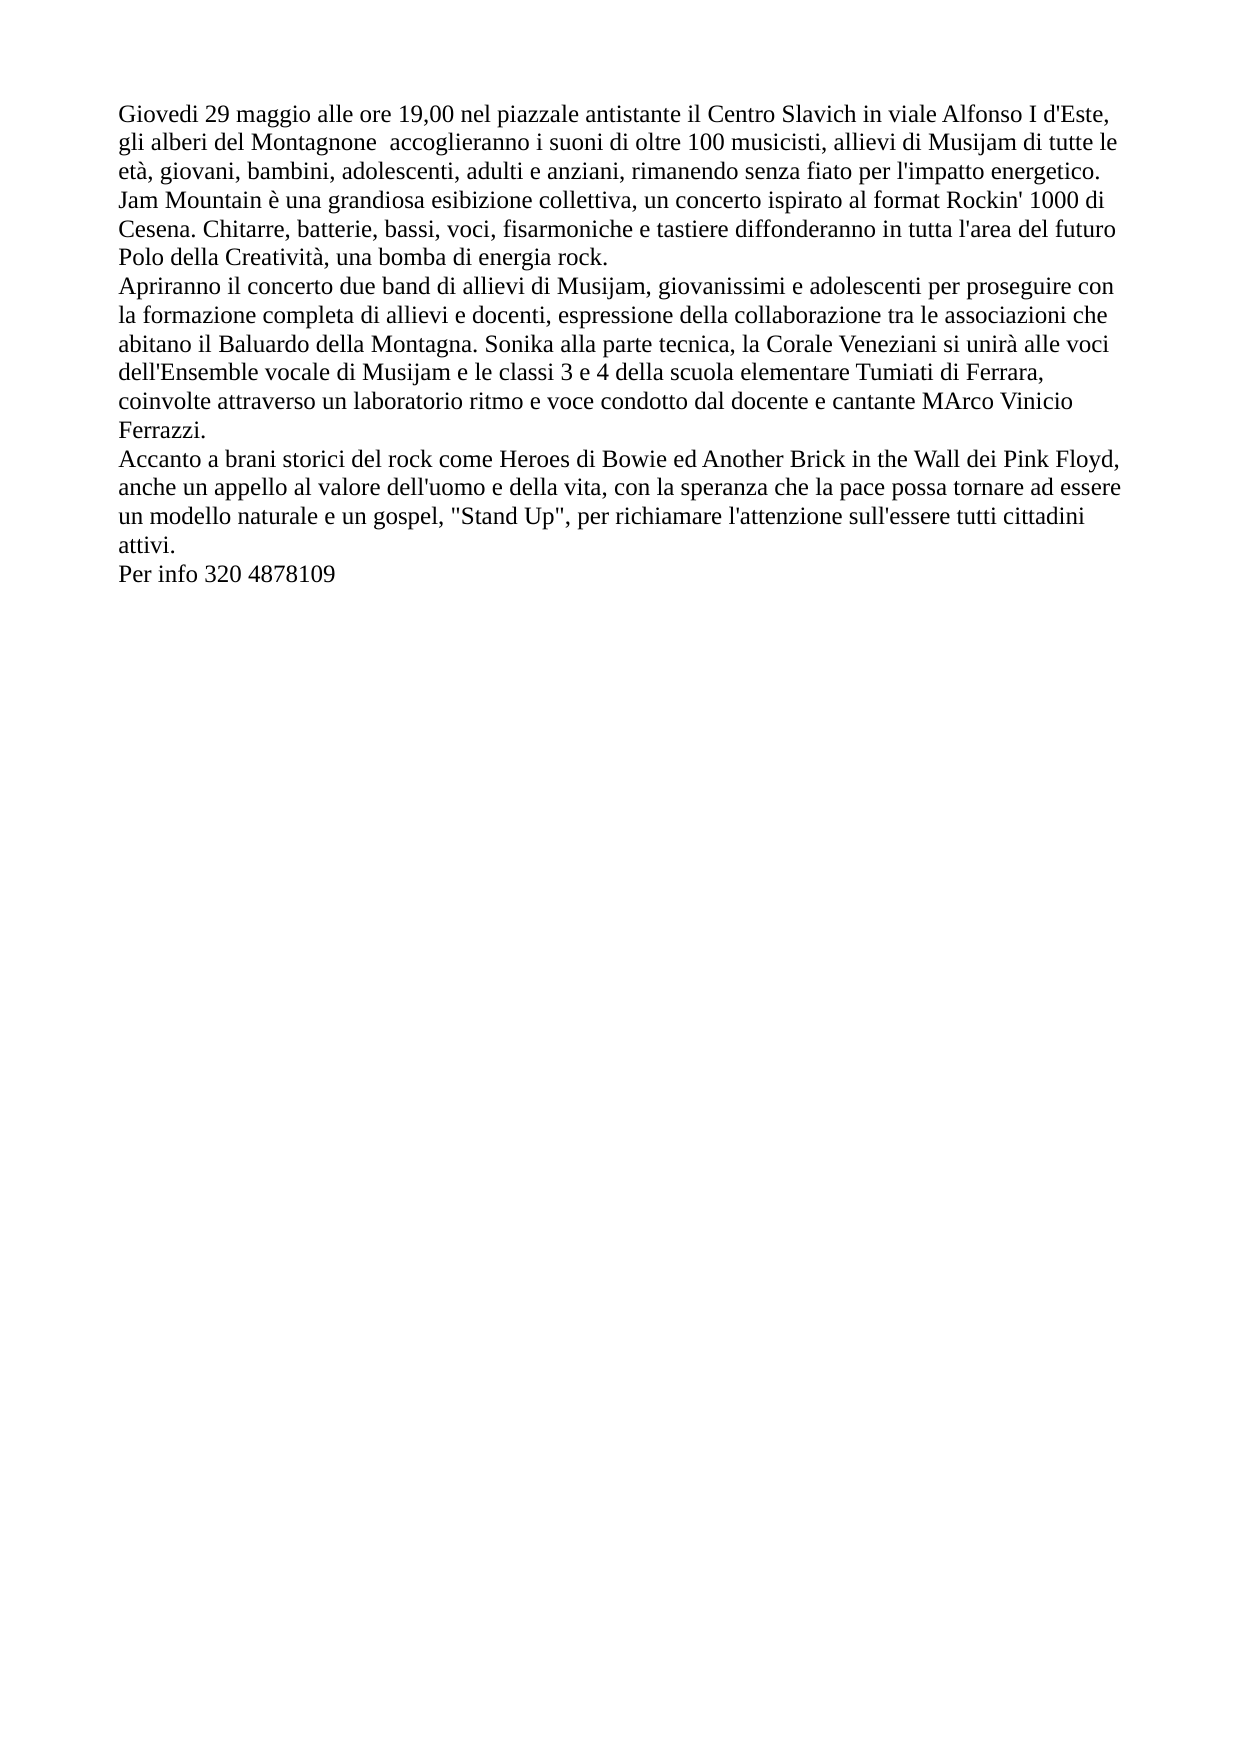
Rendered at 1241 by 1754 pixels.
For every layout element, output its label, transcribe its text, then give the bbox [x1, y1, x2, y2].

text Giovedi 29 maggio alle ore 19,00 nel piazzale antistante il Centro Slavich in viale Alfonso I d'Este, gli alberi del Montagnone accoglieranno i suoni di oltre 100 musicisti, allievi di Musijam di tutte le età, giovani, bambini, adolescenti, adulti e anziani, rimanendo senza fiato per l'impatto energetico. [118, 99, 1122, 185]
text Jam Mountain è una grandiosa esibizione collettiva, un concerto ispirato al format Rockin' 1000 di Cesena. Chitarre, batterie, bassi, voci, fisarmoniche e tastiere diffonderanno in tutta l'area del futuro Polo della Creatività, una bomba di energia rock. [118, 185, 1122, 271]
text Per info 320 4878109 [118, 559, 1122, 587]
text Accanto a brani storici del rock come Heroes di Bowie ed Another Brick in the Wall dei Pink Floyd, anche un appello al valore dell'uomo e della vita, con la speranza che la pace possa tornare ad essere un modello naturale e un gospel, "Stand Up", per richiamare l'attenzione sull'essere tutti cittadini attivi. [118, 444, 1122, 559]
text Apriranno il concerto due band di allievi di Musijam, giovanissimi e adolescenti per proseguire con la formazione completa di allievi e docenti, espressione della collaborazione tra le associazioni che abitano il Baluardo della Montagna. Sonika alla parte tecnica, la Corale Veneziani si unirà alle voci dell'Ensemble vocale di Musijam e le classi 3 e 4 della scuola elementare Tumiati di Ferrara, coinvolte attraverso un laboratorio ritmo e voce condotto dal docente e cantante MArco Vinicio Ferrazzi. [118, 271, 1122, 444]
